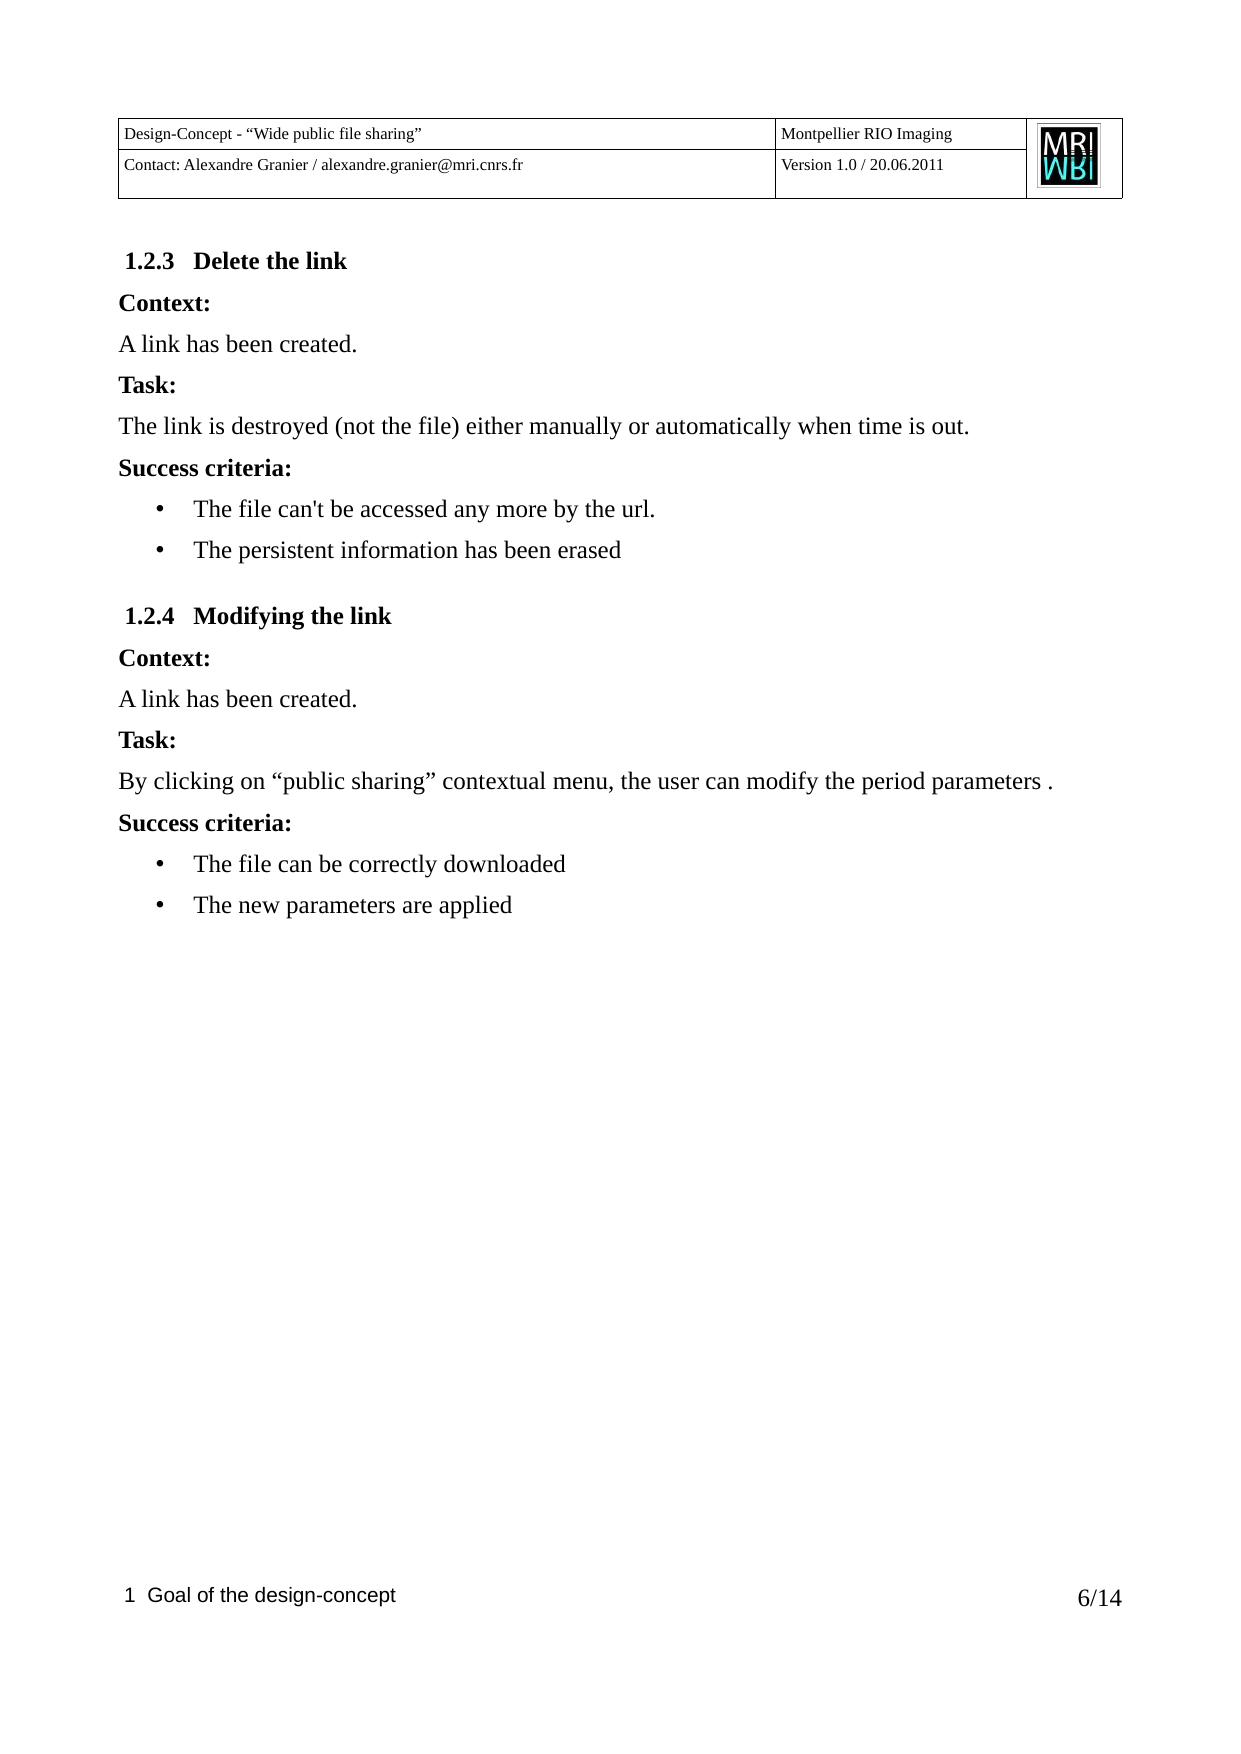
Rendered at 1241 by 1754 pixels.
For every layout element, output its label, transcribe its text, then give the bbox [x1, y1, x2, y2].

list The file can't be accessed any more by the url. [156, 494, 1122, 523]
list The file can be correctly downloaded [156, 849, 1122, 878]
text By clicking on “public sharing” contextual menu, the user can modify the period parameters . [118, 766, 1122, 795]
text Success criteria: [118, 808, 1122, 836]
text Task: [118, 725, 1122, 754]
text Context: [118, 288, 1122, 316]
subtitle Delete the link [118, 246, 1122, 275]
text The link is destroyed (not the file) either manually or automatically when time is out. [118, 411, 1122, 440]
text A link has been created. [118, 329, 1122, 358]
text Task: [118, 370, 1122, 399]
text Context: [118, 643, 1122, 671]
subtitle Modifying the link [118, 601, 1122, 630]
picture [1037, 123, 1101, 188]
list The new parameters are applied [156, 890, 1122, 919]
text A link has been created. [118, 684, 1122, 713]
list The persistent information has been erased [156, 535, 1122, 564]
text Success criteria: [118, 453, 1122, 481]
